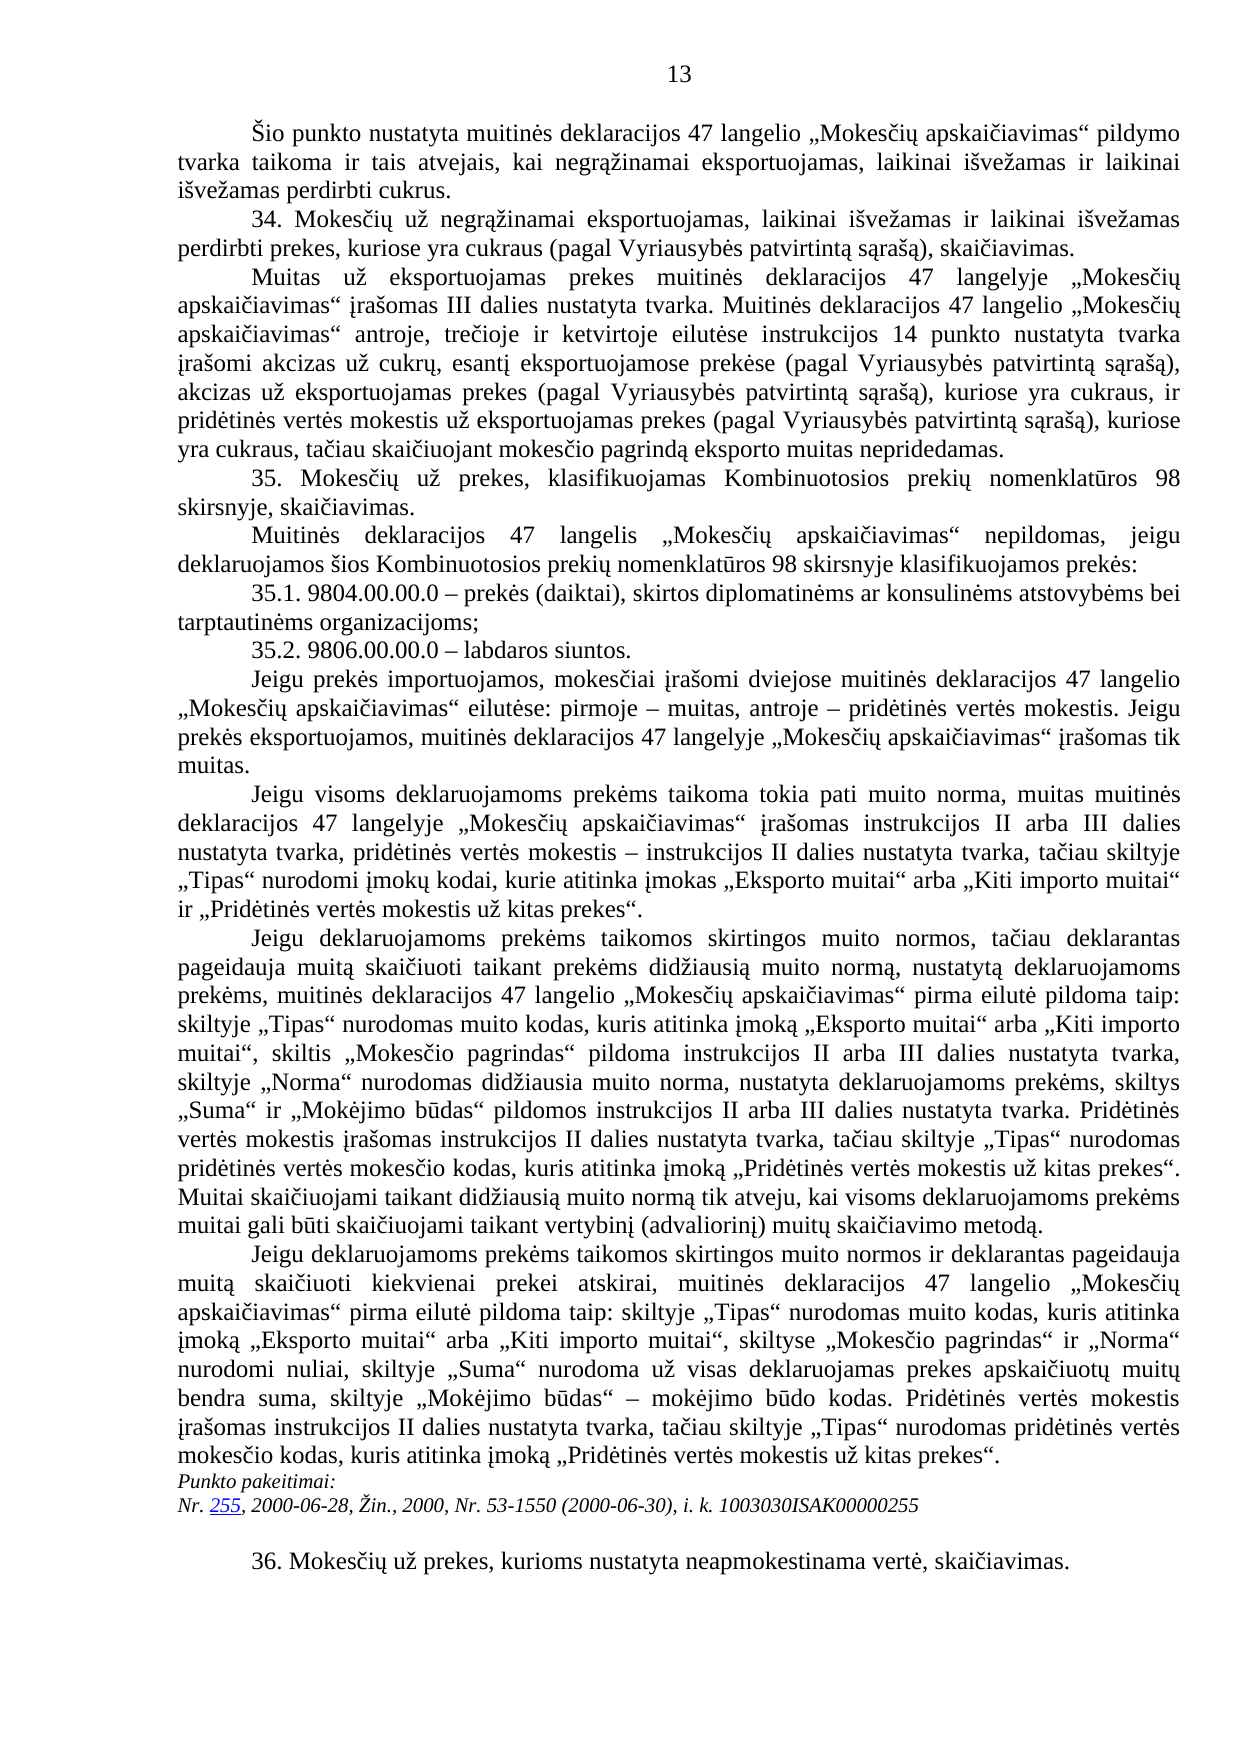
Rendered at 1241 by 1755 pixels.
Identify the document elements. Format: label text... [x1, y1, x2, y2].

text 35.1. 9804.00.00.0 – prekės (daiktai), skirtos diplomatinėms ar konsulinėms atstovybėms bei tarptautinėms organizacijoms; [177, 578, 1181, 636]
text Jeigu prekės importuojamos, mokesčiai įrašomi dviejose muitinės deklaracijos 47 langelio „Mokesčių apskaičiavimas“ eilutėse: pirmoje – muitas, antroje – pridėtinės vertės mokestis. Jeigu prekės eksportuojamos, muitinės deklaracijos 47 langelyje „Mokesčių apskaičiavimas“ įrašomas tik muitas. [177, 664, 1181, 779]
text Muitinės deklaracijos 47 langelis „Mokesčių apskaičiavimas“ nepildomas, jeigu deklaruojamos šios Kombinuotosios prekių nomenklatūros 98 skirsnyje klasifikuojamos prekės: [177, 521, 1181, 578]
text 34. Mokesčių už negrąžinamai eksportuojamas, laikinai išvežamas ir laikinai išvežamas perdirbti prekes, kuriose yra cukraus (pagal Vyriausybės patvirtintą sąrašą), skaičiavimas. [177, 204, 1181, 262]
text Šio punkto nustatyta muitinės deklaracijos 47 langelio „Mokesčių apskaičiavimas“ pildymo tvarka taikoma ir tais atvejais, kai negrąžinamai eksportuojamas, laikinai išvežamas ir laikinai išvežamas perdirbti cukrus. [177, 118, 1181, 204]
text Jeigu deklaruojamoms prekėms taikomos skirtingos muito normos ir deklarantas pageidauja muitą skaičiuoti kiekvienai prekei atskirai, muitinės deklaracijos 47 langelio „Mokesčių apskaičiavimas“ pirma eilutė pildoma taip: skiltyje „Tipas“ nurodomas muito kodas, kuris atitinka įmoką „Eksporto muitai“ arba „Kiti importo muitai“, skiltyse „Mokesčio pagrindas“ ir „Norma“ nurodomi nuliai, skiltyje „Suma“ nurodoma už visas deklaruojamas prekes apskaičiuotų muitų bendra suma, skiltyje „Mokėjimo būdas“ – mokėjimo būdo kodas. Pridėtinės vertės mokestis įrašomas instrukcijos II dalies nustatyta tvarka, tačiau skiltyje „Tipas“ nurodomas pridėtinės vertės mokesčio kodas, kuris atitinka įmoką „Pridėtinės vertės mokestis už kitas prekes“. [177, 1239, 1181, 1469]
text Jeigu visoms deklaruojamoms prekėms taikoma tokia pati muito norma, muitas muitinės deklaracijos 47 langelyje „Mokesčių apskaičiavimas“ įrašomas instrukcijos II arba III dalies nustatyta tvarka, pridėtinės vertės mokestis – instrukcijos II dalies nustatyta tvarka, tačiau skiltyje „Tipas“ nurodomi įmokų kodai, kurie atitinka įmokas „Eksporto muitai“ arba „Kiti importo muitai“ ir „Pridėtinės vertės mokestis už kitas prekes“. [177, 779, 1181, 923]
text 35.2. 9806.00.00.0 – labdaros siuntos. [177, 636, 1181, 664]
text 35. Mokesčių už prekes, klasifikuojamas Kombinuotosios prekių nomenklatūros 98 skirsnyje, skaičiavimas. [177, 463, 1181, 521]
text Nr. 255, 2000-06-28, Žin., 2000, Nr. 53-1550 (2000-06-30), i. k. 1003030ISAK00000255 [177, 1493, 1181, 1517]
text Muitas už eksportuojamas prekes muitinės deklaracijos 47 langelyje „Mokesčių apskaičiavimas“ įrašomas III dalies nustatyta tvarka. Muitinės deklaracijos 47 langelio „Mokesčių apskaičiavimas“ antroje, trečioje ir ketvirtoje eilutėse instrukcijos 14 punkto nustatyta tvarka įrašomi akcizas už cukrų, esantį eksportuojamose prekėse (pagal Vyriausybės patvirtintą sąrašą), akcizas už eksportuojamas prekes (pagal Vyriausybės patvirtintą sąrašą), kuriose yra cukraus, ir pridėtinės vertės mokestis už eksportuojamas prekes (pagal Vyriausybės patvirtintą sąrašą), kuriose yra cukraus, tačiau skaičiuojant mokesčio pagrindą eksporto muitas nepridedamas. [177, 262, 1181, 463]
text Punkto pakeitimai: [177, 1469, 1181, 1493]
text Jeigu deklaruojamoms prekėms taikomos skirtingos muito normos, tačiau deklarantas pageidauja muitą skaičiuoti taikant prekėms didžiausią muito normą, nustatytą deklaruojamoms prekėms, muitinės deklaracijos 47 langelio „Mokesčių apskaičiavimas“ pirma eilutė pildoma taip: skiltyje „Tipas“ nurodomas muito kodas, kuris atitinka įmoką „Eksporto muitai“ arba „Kiti importo muitai“, skiltis „Mokesčio pagrindas“ pildoma instrukcijos II arba III dalies nustatyta tvarka, skiltyje „Norma“ nurodomas didžiausia muito norma, nustatyta deklaruojamoms prekėms, skiltys „Suma“ ir „Mokėjimo būdas“ pildomos instrukcijos II arba III dalies nustatyta tvarka. Pridėtinės vertės mokestis įrašomas instrukcijos II dalies nustatyta tvarka, tačiau skiltyje „Tipas“ nurodomas pridėtinės vertės mokesčio kodas, kuris atitinka įmoką „Pridėtinės vertės mokestis už kitas prekes“. Muitai skaičiuojami taikant didžiausią muito normą tik atveju, kai visoms deklaruojamoms prekėms muitai gali būti skaičiuojami taikant vertybinį (advaliorinį) muitų skaičiavimo metodą. [177, 923, 1181, 1239]
text 36. Mokesčių už prekes, kurioms nustatyta neapmokestinama vertė, skaičiavimas. [177, 1546, 1181, 1575]
